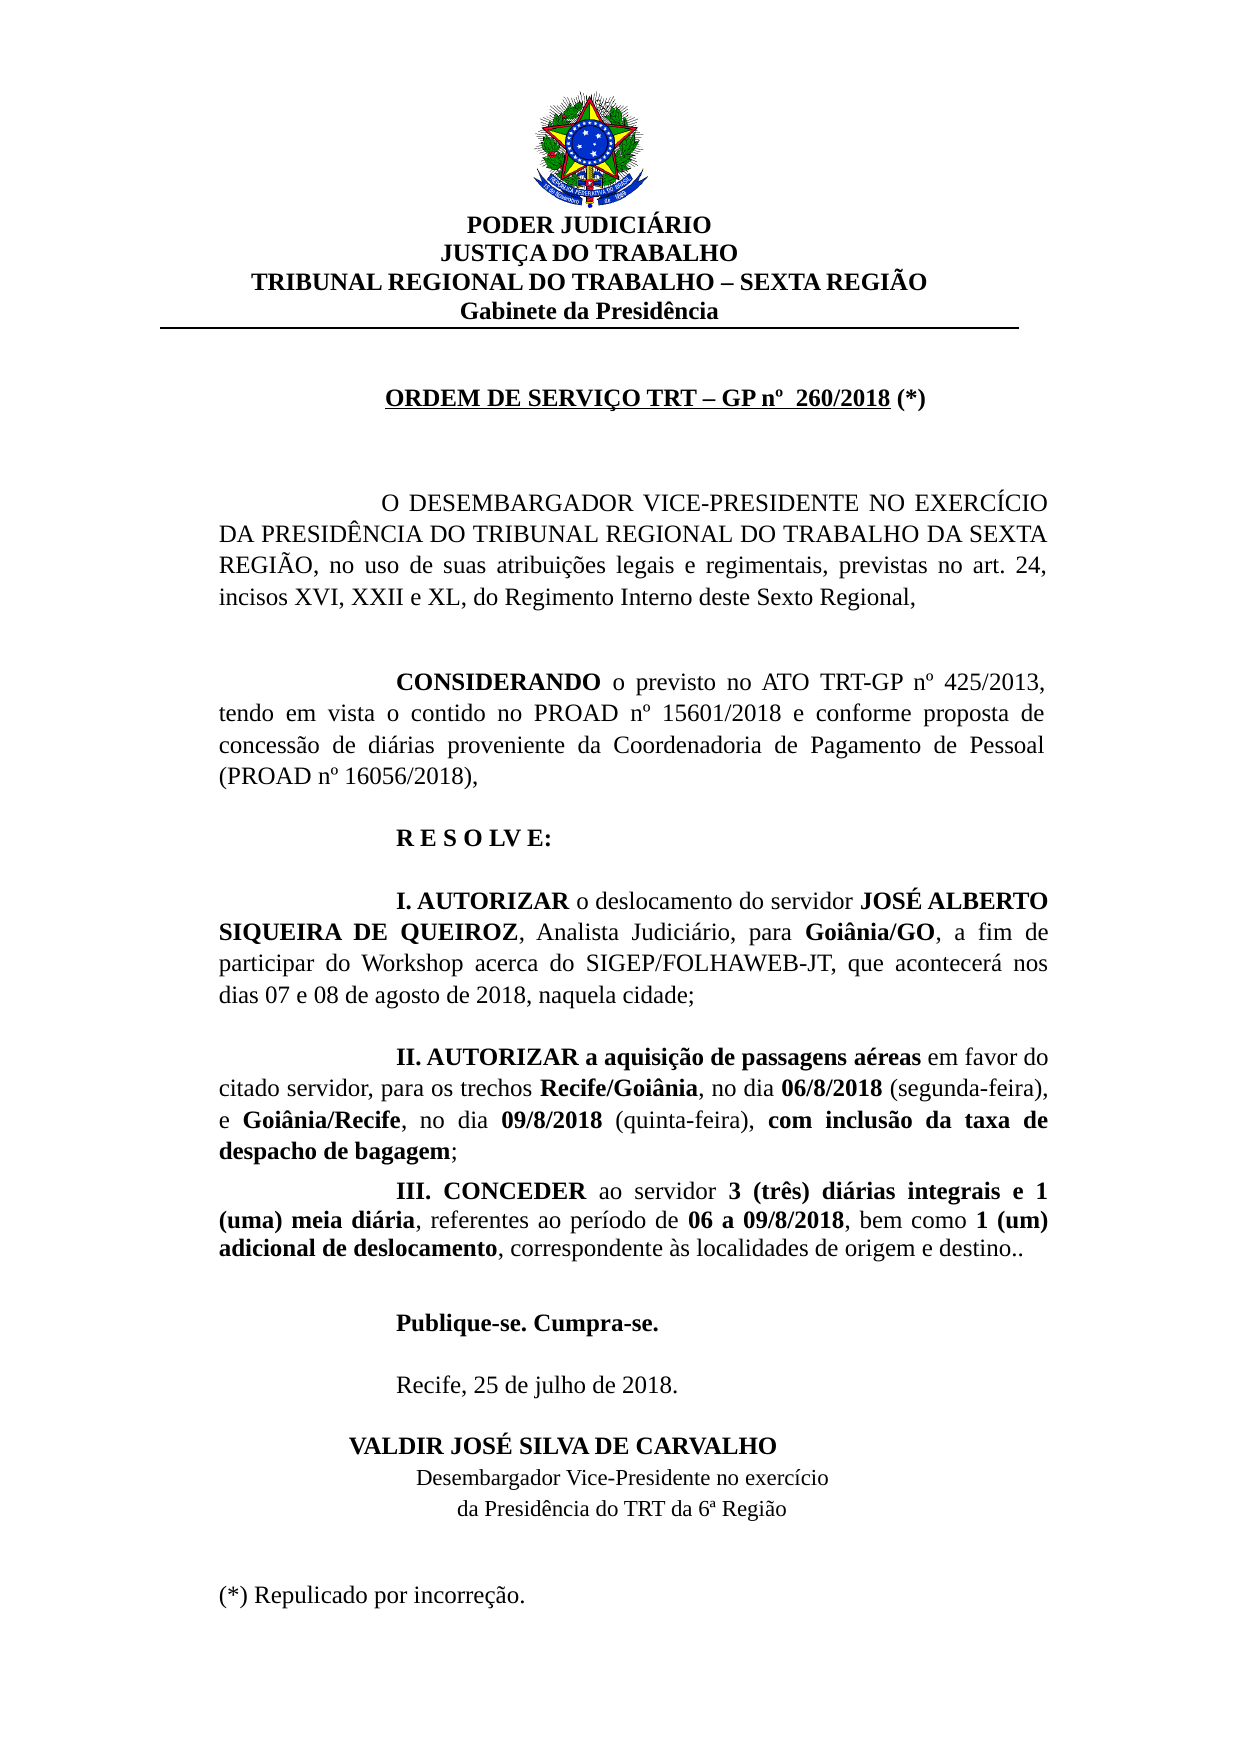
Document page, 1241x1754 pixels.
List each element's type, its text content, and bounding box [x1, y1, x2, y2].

text O DESEMBARGADOR VICE-PRESIDENTE NO EXERCÍCIO DA PRESIDÊNCIA DO TRIBUNAL REGIONAL DO TRABALHO DA SEXTA REGIÃO, no uso de suas atribuições legais e regimentais, previstas no art. 24, incisos XVI, XXII e XL, do Regimento Interno deste Sexto Regional, [218, 486, 1048, 611]
text II. AUTORIZAR a aquisição de passagens aéreas em favor do citado servidor, para os trechos Recife/Goiânia, no dia 06/8/2018 (segunda-feira), e Goiânia/Recife, no dia 09/8/2018 (quinta-feira), com inclusão da taxa de despacho de bagagem; [218, 1041, 1048, 1166]
text Publique-se. Cumpra-se. [218, 1306, 960, 1337]
text CONSIDERANDO o previsto no ATO TRT-GP nº 425/2013, tendo em vista o contido no PROAD nº 15601/2018 e conforme proposta de concessão de diárias proveniente da Coordenadoria de Pagamento de Pessoal (PROAD nº 16056/2018), [218, 666, 1045, 791]
text Desembargador Vice-Presidente no exercício [159, 1460, 960, 1492]
text Recife, 25 de julho de 2018. [218, 1368, 960, 1400]
subtitle ORDEM DE SERVIÇO TRT – GP nº 260/2018 (*) [263, 383, 960, 411]
text da Presidência do TRT da 6ª Região [159, 1492, 960, 1523]
picture [527, 88, 651, 210]
text R E S O LV E: [218, 822, 960, 853]
text III. CONCEDER ao servidor 3 (três) diárias integrais e 1 (uma) meia diária, referentes ao período de 06 a 09/8/2018, bem como 1 (um) adicional de deslocamento, correspondente às localidades de origem e destino.. [218, 1176, 1048, 1262]
text VALDIR JOSÉ SILVA DE CARVALHO [218, 1431, 960, 1460]
text I. AUTORIZAR o deslocamento do servidor JOSÉ ALBERTO SIQUEIRA DE QUEIROZ, Analista Judiciário, para Goiânia/GO, a fim de participar do Workshop acerca do SIGEP/FOLHAWEB-JT, que acontecerá nos dias 07 e 08 de agosto de 2018, naquela cidade; [218, 884, 1048, 1009]
text (*) Repulicado por incorreção. [218, 1580, 1048, 1609]
